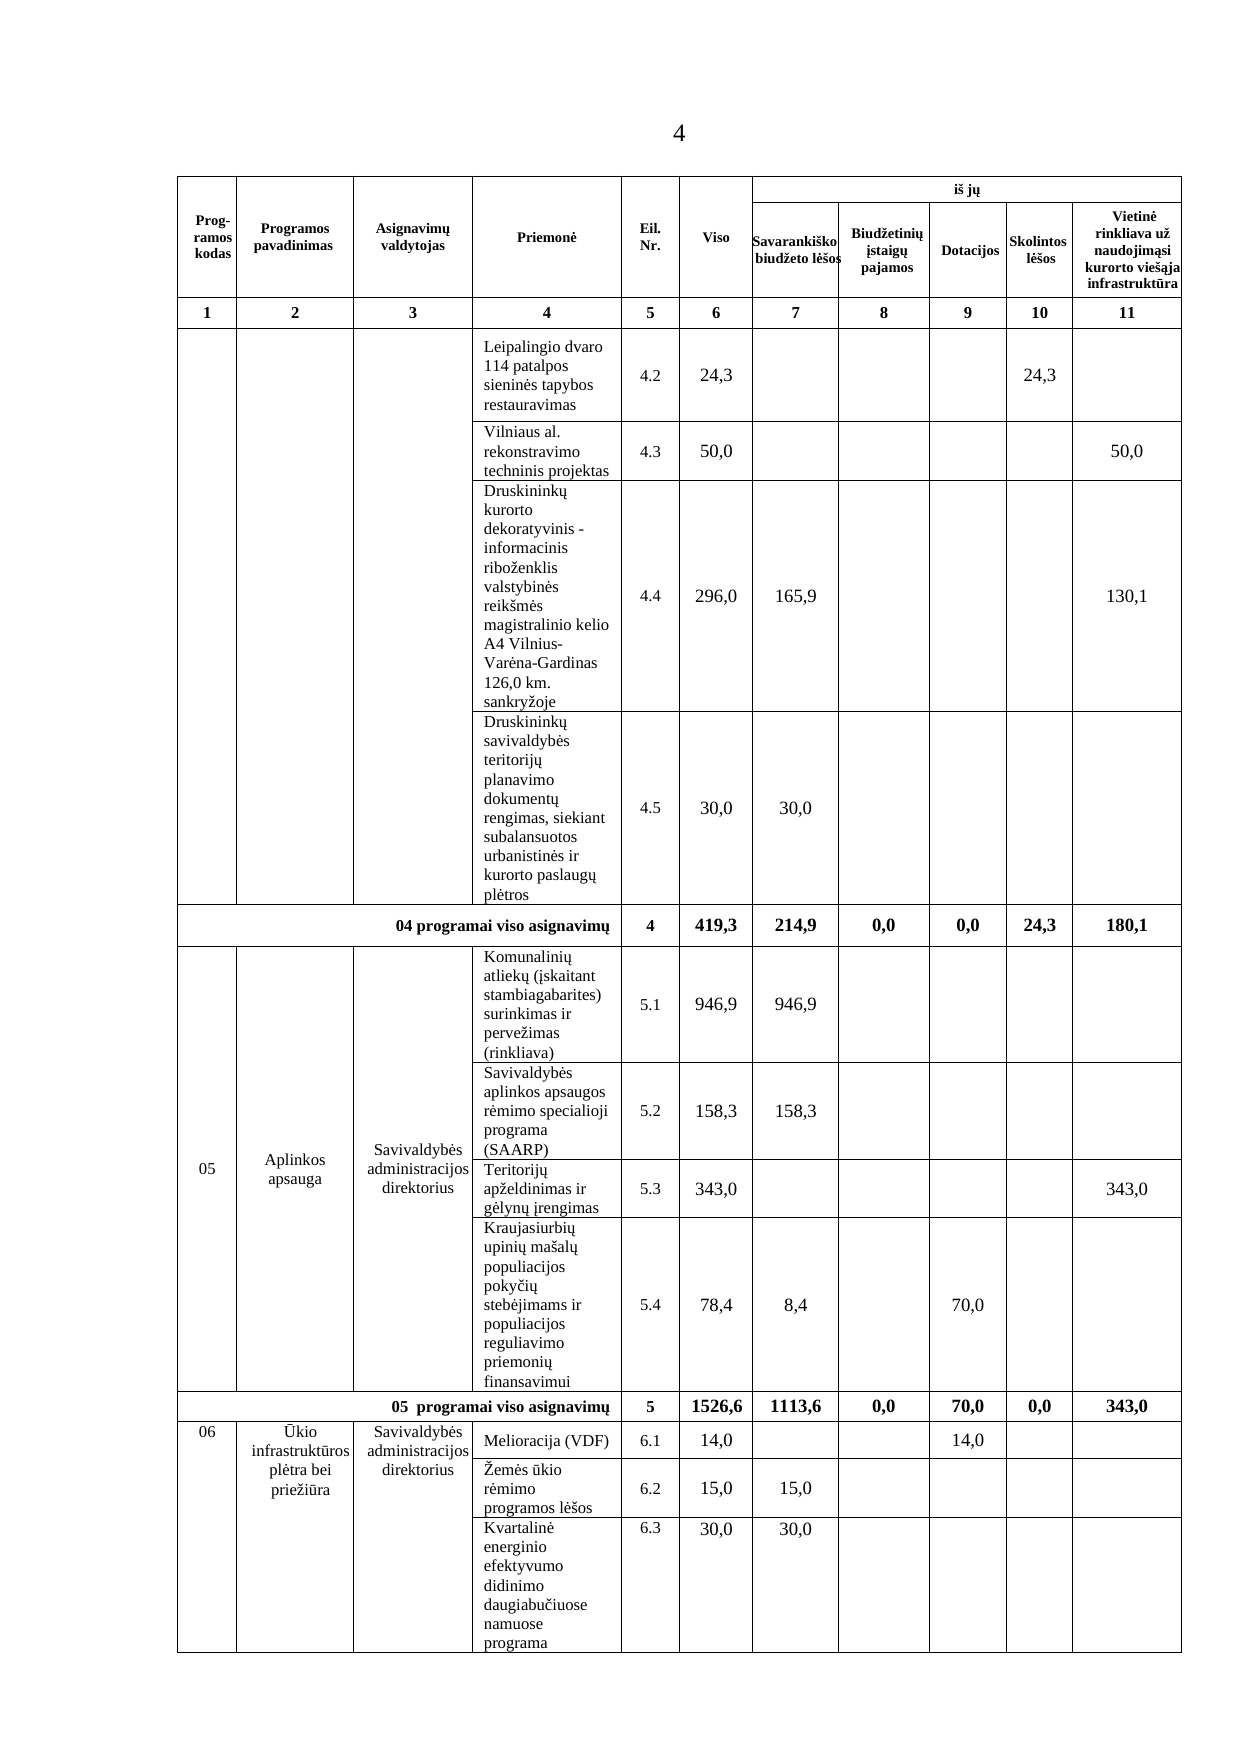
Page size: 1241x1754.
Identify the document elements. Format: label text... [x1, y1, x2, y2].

table_cell [1073, 1063, 1181, 1158]
table_cell [753, 422, 838, 480]
table_cell [839, 1459, 929, 1517]
table_cell [1007, 1518, 1072, 1652]
table_cell [1073, 947, 1181, 1062]
table_cell 7 [753, 298, 838, 328]
table_cell 1113,6 [753, 1392, 838, 1421]
table_cell [1073, 1518, 1181, 1652]
table_cell 30,0 [753, 1518, 838, 1652]
table_cell Skolintos lėšos [1007, 203, 1072, 297]
table_cell 1 [178, 298, 236, 328]
table_cell 946,9 [753, 947, 838, 1062]
table_cell 165,9 [753, 481, 838, 711]
table_cell Vilniaus al. rekonstravimo techninis projektas [473, 422, 621, 480]
table_cell Žemės ūkio rėmimo programos lėšos [473, 1459, 621, 1517]
table_cell [1007, 947, 1072, 1062]
table_header Priemonė [473, 177, 621, 297]
table_cell 9 [930, 298, 1006, 328]
table_cell Vietinė rinkliava už naudojimąsi kurorto viešąja infrastruktūra [1073, 203, 1181, 297]
table_cell [930, 1063, 1006, 1158]
table_cell 4.5 [622, 712, 679, 903]
table_cell [930, 712, 1006, 903]
table_cell Leipalingio dvaro 114 patalpos sieninės tapybos restauravimas [473, 329, 621, 421]
table_cell Aplinkos apsauga [237, 947, 353, 1391]
table_cell 30,0 [753, 712, 838, 903]
table_cell [839, 1422, 929, 1458]
table_cell [753, 1422, 838, 1458]
table_cell 11 [1073, 298, 1181, 328]
table_cell Ūkio infrastruktūros plėtra bei priežiūra [237, 1422, 353, 1652]
table_cell [1073, 1422, 1181, 1458]
table_cell 4.3 [622, 422, 679, 480]
table_cell 6.3 [622, 1518, 679, 1652]
table_cell [1007, 1459, 1072, 1517]
table_cell [839, 422, 929, 480]
table_cell 6 [680, 298, 752, 328]
table_cell [930, 1518, 1006, 1652]
table_cell [930, 481, 1006, 711]
table_header Asignavimų valdytojas [354, 177, 472, 297]
table_cell [930, 329, 1006, 421]
table_cell [1007, 1218, 1072, 1391]
table_cell 343,0 [1073, 1392, 1181, 1421]
table_cell 0,0 [839, 1392, 929, 1421]
table_cell 158,3 [753, 1063, 838, 1158]
table_cell 946,9 [680, 947, 752, 1062]
table_cell Teritorijų apželdinimas ir gėlynų įrengimas [473, 1160, 621, 1217]
table_cell 0,0 [930, 905, 1006, 946]
table_header Eil. Nr. [622, 177, 679, 297]
table_header Viso [680, 177, 752, 297]
table_cell 0,0 [1007, 1392, 1072, 1421]
table_cell [1007, 422, 1072, 480]
table_cell 30,0 [680, 712, 752, 903]
table_cell 5.3 [622, 1160, 679, 1217]
table_cell 5.1 [622, 947, 679, 1062]
table_cell 04 programai viso asignavimų [178, 905, 621, 946]
table_cell 50,0 [1073, 422, 1181, 480]
table_cell Biudžetinių įstaigų pajamos [839, 203, 929, 297]
table_cell 2 [237, 298, 353, 328]
table_cell 30,0 [680, 1518, 752, 1652]
table_cell 24,3 [680, 329, 752, 421]
table_cell 24,3 [1007, 905, 1072, 946]
table_cell [1007, 481, 1072, 711]
table_cell [839, 1063, 929, 1158]
table_cell 70,0 [930, 1218, 1006, 1391]
table_cell 10 [1007, 298, 1072, 328]
table_cell [839, 947, 929, 1062]
table_cell 6.1 [622, 1422, 679, 1458]
table_cell 3 [354, 298, 472, 328]
table_cell Dotacijos [930, 203, 1006, 297]
table_cell 06 [178, 1422, 236, 1652]
table_cell [1073, 1459, 1181, 1517]
table_cell 4 [622, 905, 679, 946]
table_cell 50,0 [680, 422, 752, 480]
table_cell Kvartalinė energinio efektyvumo didinimo daugiabučiuose namuose programa [473, 1518, 621, 1652]
table_cell 78,4 [680, 1218, 752, 1391]
table_cell Savivaldybės administracijos direktorius [354, 1422, 472, 1652]
table_cell 158,3 [680, 1063, 752, 1158]
table_cell 130,1 [1073, 481, 1181, 711]
table_cell [839, 1160, 929, 1217]
table_cell 343,0 [1073, 1160, 1181, 1217]
table_cell 15,0 [753, 1459, 838, 1517]
table_header Programos pavadinimas [237, 177, 353, 297]
table_cell [1007, 1063, 1072, 1158]
table_cell 8 [839, 298, 929, 328]
table_cell [178, 329, 236, 903]
table_cell 05 [178, 947, 236, 1391]
table_cell [930, 1160, 1006, 1217]
table_cell 15,0 [680, 1459, 752, 1517]
table_cell 180,1 [1073, 905, 1181, 946]
table_cell 5 [622, 298, 679, 328]
table_header Prog-ramos kodas [178, 177, 236, 297]
table_cell 4 [473, 298, 621, 328]
table_cell 0,0 [839, 905, 929, 946]
table_cell 14,0 [930, 1422, 1006, 1458]
table_cell Savivaldybės administracijos direktorius [354, 947, 472, 1391]
table_cell 05 programai viso asignavimų [178, 1392, 621, 1421]
table_cell [839, 329, 929, 421]
table_cell 6.2 [622, 1459, 679, 1517]
table_cell [839, 481, 929, 711]
table_cell Melioracija (VDF) [473, 1422, 621, 1458]
table_cell 4.2 [622, 329, 679, 421]
table_cell [930, 1459, 1006, 1517]
table_cell [354, 329, 472, 903]
table_cell 8,4 [753, 1218, 838, 1391]
table_cell 419,3 [680, 905, 752, 946]
table_cell 14,0 [680, 1422, 752, 1458]
table_cell [1073, 712, 1181, 903]
table_cell 5.2 [622, 1063, 679, 1158]
table_cell [930, 947, 1006, 1062]
table_cell Druskininkų savivaldybės teritorijų planavimo dokumentų rengimas, siekiant subalansuotos urbanistinės ir kurorto paslaugų plėtros [473, 712, 621, 903]
table_cell 296,0 [680, 481, 752, 711]
table_cell 5.4 [622, 1218, 679, 1391]
table_cell 24,3 [1007, 329, 1072, 421]
table_cell Komunalinių atliekų (įskaitant stambiagabarites) surinkimas ir pervežimas (rinkliava) [473, 947, 621, 1062]
table_cell 214,9 [753, 905, 838, 946]
table_cell [1007, 1422, 1072, 1458]
table_cell [1007, 712, 1072, 903]
table_cell Savarankiško biudžeto lėšos [753, 203, 838, 297]
table_cell Savivaldybės aplinkos apsaugos rėmimo specialioji programa (SAARP) [473, 1063, 621, 1158]
table_cell [1007, 1160, 1072, 1217]
table_cell [753, 329, 838, 421]
table_cell [1073, 329, 1181, 421]
table_cell Druskininkų kurorto dekoratyvinis - informacinis riboženklis valstybinės reikšmės magistralinio kelio A4 Vilnius-Varėna-Gardinas 126,0 km. sankryžoje [473, 481, 621, 711]
table_cell [839, 1218, 929, 1391]
table_cell 4.4 [622, 481, 679, 711]
table_cell Kraujasiurbių upinių mašalų populiacijos pokyčių stebėjimams ir populiacijos reguliavimo priemonių finansavimui [473, 1218, 621, 1391]
table_cell [237, 329, 353, 903]
table_cell [839, 712, 929, 903]
table_cell [753, 1160, 838, 1217]
table_cell 343,0 [680, 1160, 752, 1217]
table_cell [930, 422, 1006, 480]
table_cell 1526,6 [680, 1392, 752, 1421]
table_cell [839, 1518, 929, 1652]
table_cell [1073, 1218, 1181, 1391]
table_cell 5 [622, 1392, 679, 1421]
table_header iš jų [753, 177, 1181, 202]
table_cell 70,0 [930, 1392, 1006, 1421]
